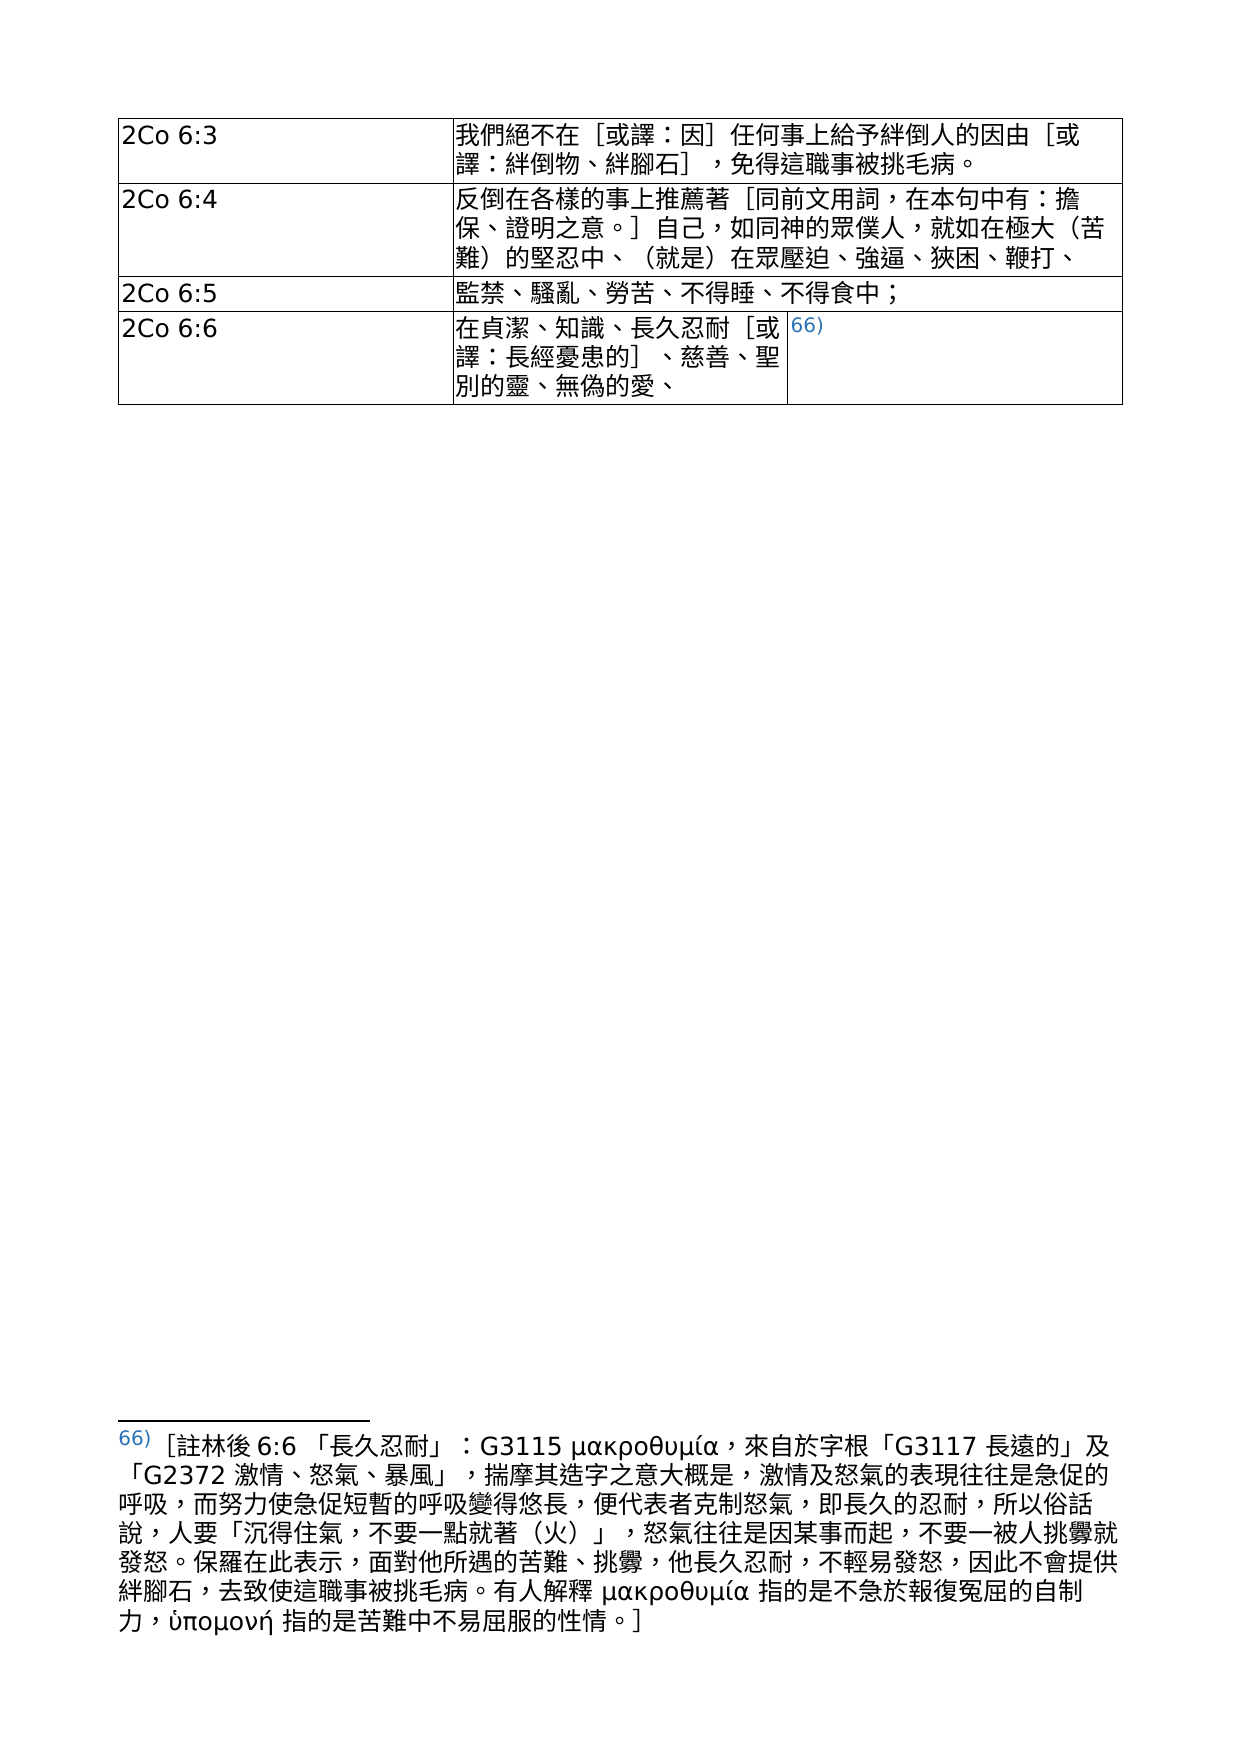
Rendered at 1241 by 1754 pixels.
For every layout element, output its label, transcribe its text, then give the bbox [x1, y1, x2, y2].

table_cell [788, 312, 1122, 404]
table_cell 2Co 6:6 [119, 312, 453, 404]
table_cell 2Co 6:4 [119, 184, 453, 276]
table_cell 2Co 6:3 [119, 119, 453, 182]
table_cell 我們絕不在［或譯：因］任何事上給予絆倒人的因由［或譯：絆倒物、絆腳石］，免得這職事被挑毛病。 [454, 119, 1122, 182]
table_cell 在貞潔、知識、長久忍耐［或譯：長經憂患的］、慈善、聖別的靈、無偽的愛、 [454, 312, 787, 404]
table_cell 反倒在各樣的事上推薦著［同前文用詞，在本句中有：擔保、證明之意。］自己，如同神的眾僕人，就如在極大（苦難）的堅忍中、（就是）在眾壓迫、強逼、狹困、鞭打、 [454, 184, 1122, 276]
table_cell 2Co 6:5 [119, 277, 453, 311]
table_cell 監禁、騷亂、勞苦、不得睡、不得食中； [454, 277, 1122, 311]
